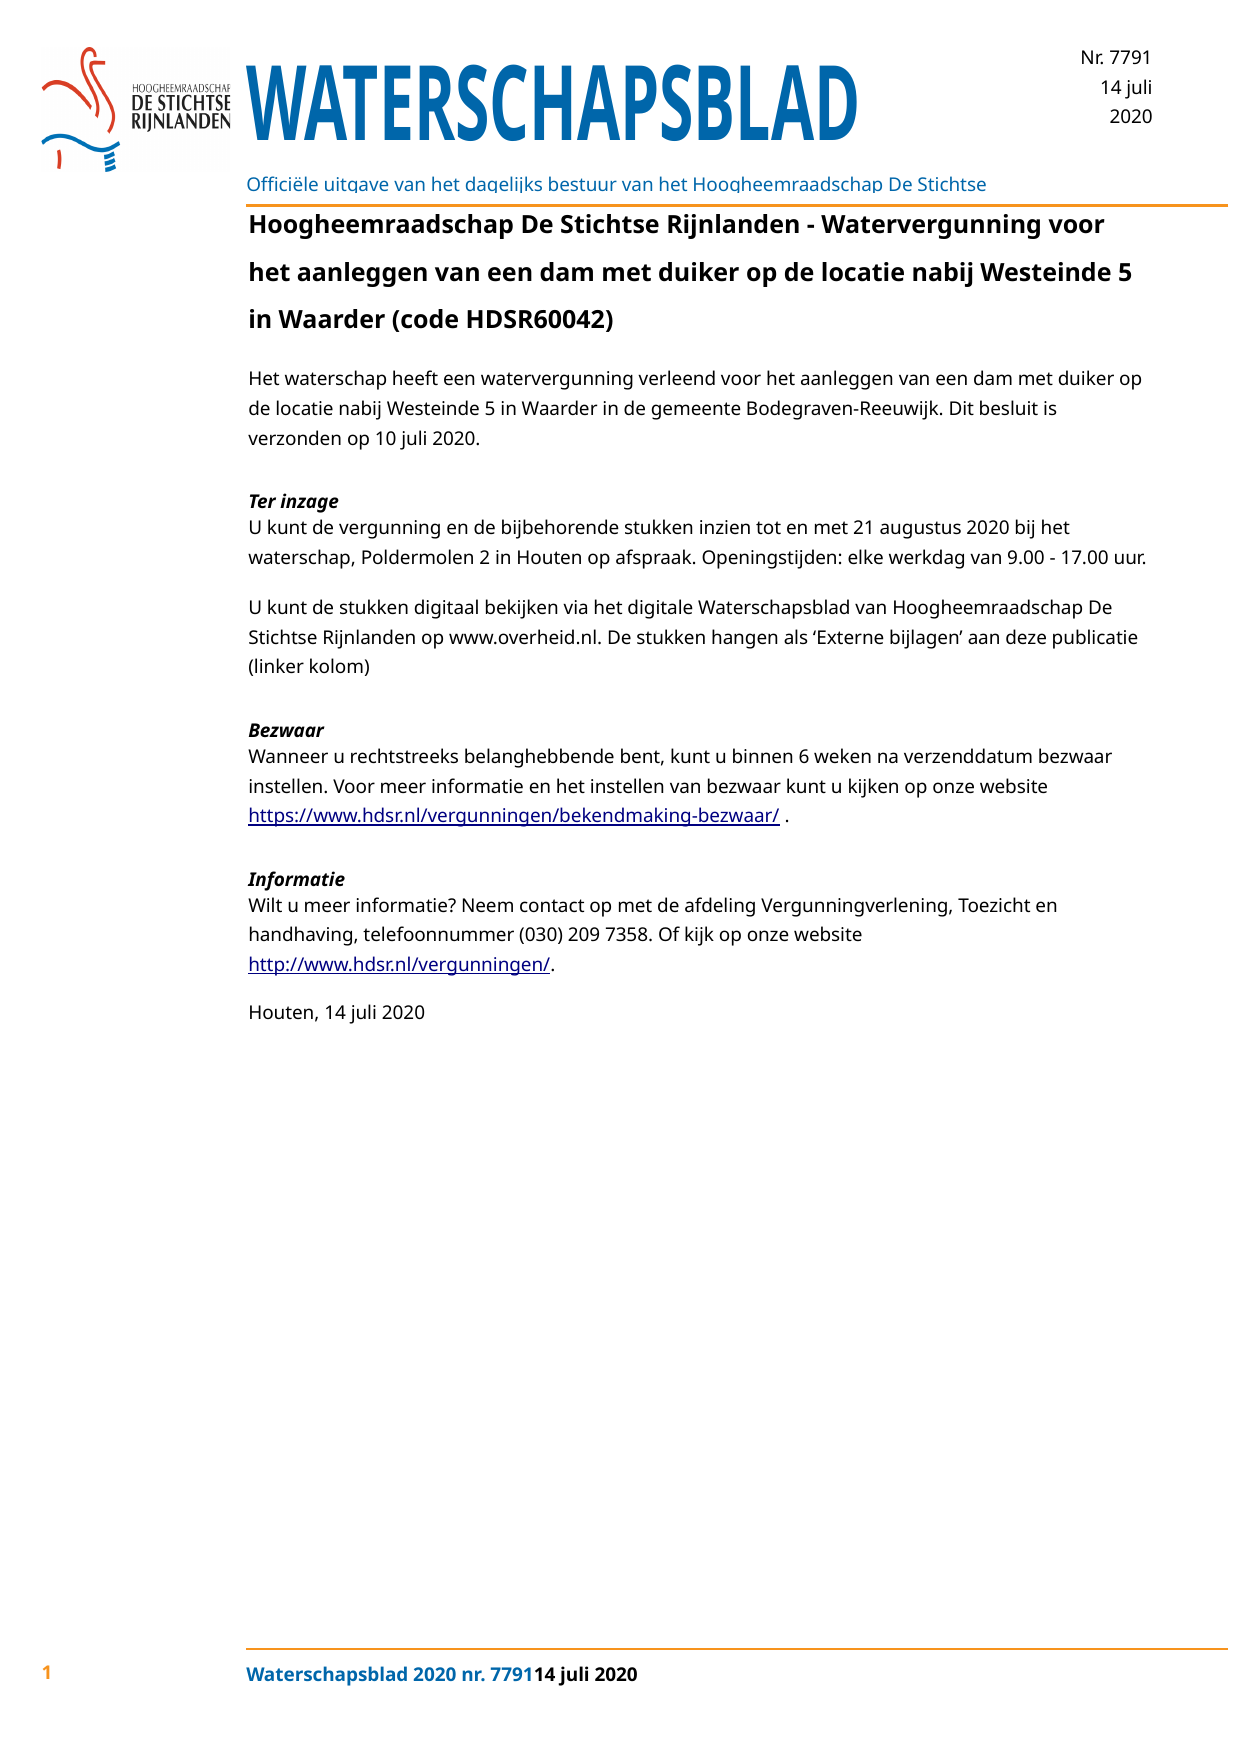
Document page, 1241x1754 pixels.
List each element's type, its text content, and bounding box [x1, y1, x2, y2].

text Bezwaar [248, 717, 1152, 743]
text Informatie [248, 866, 1152, 892]
text Het waterschap heeft een watervergunning verleend voor het aanleggen van een dam met duiker op de locatie nabij Westeinde 5 in Waarder in de gemeente Bodegraven-Reeuwijk. Dit besluit is verzonden op 10 juli 2020. [248, 366, 1152, 450]
text Wanneer u rechtstreeks belanghebbende bent, kunt u binnen 6 weken na verzenddatum bezwaar instellen. Voor meer informatie en het instellen van bezwaar kunt u kijken op onze website https://www.hdsr.nl/vergunningen/bekendmaking-bezwaar/ . [248, 743, 1152, 828]
text Hoogheemraadschap De Stichtse Rijnlanden - Watervergunning voor het aanleggen van een dam met duiker op de locatie nabij Westeinde 5 in Waarder (code HDSR60042) [248, 207, 1152, 336]
text U kunt de vergunning en de bijbehorende stukken inzien tot en met 21 augustus 2020 bij het waterschap, Poldermolen 2 in Houten op afspraak. Openingstijden: elke werkdag van 9.00 - 17.00 uur. [248, 514, 1152, 570]
picture [41, 47, 231, 172]
text Wilt u meer informatie? Neem contact op met de afdeling Vergunningverlening, Toezicht en handhaving, telefoonnummer (030) 209 7358. Of kijk op onze website http://www.hdsr.nl/vergunningen/. [248, 892, 1152, 977]
text U kunt de stukken digitaal bekijken via het digitale Waterschapsblad van Hoogheemraadschap De Stichtse Rijnlanden op www.overheid.nl. De stukken hangen als ‘Externe bijlagen’ aan deze publicatie (linker kolom) [248, 594, 1152, 679]
text Ter inzage [248, 489, 1152, 514]
text Houten, 14 juli 2020 [248, 999, 1152, 1025]
